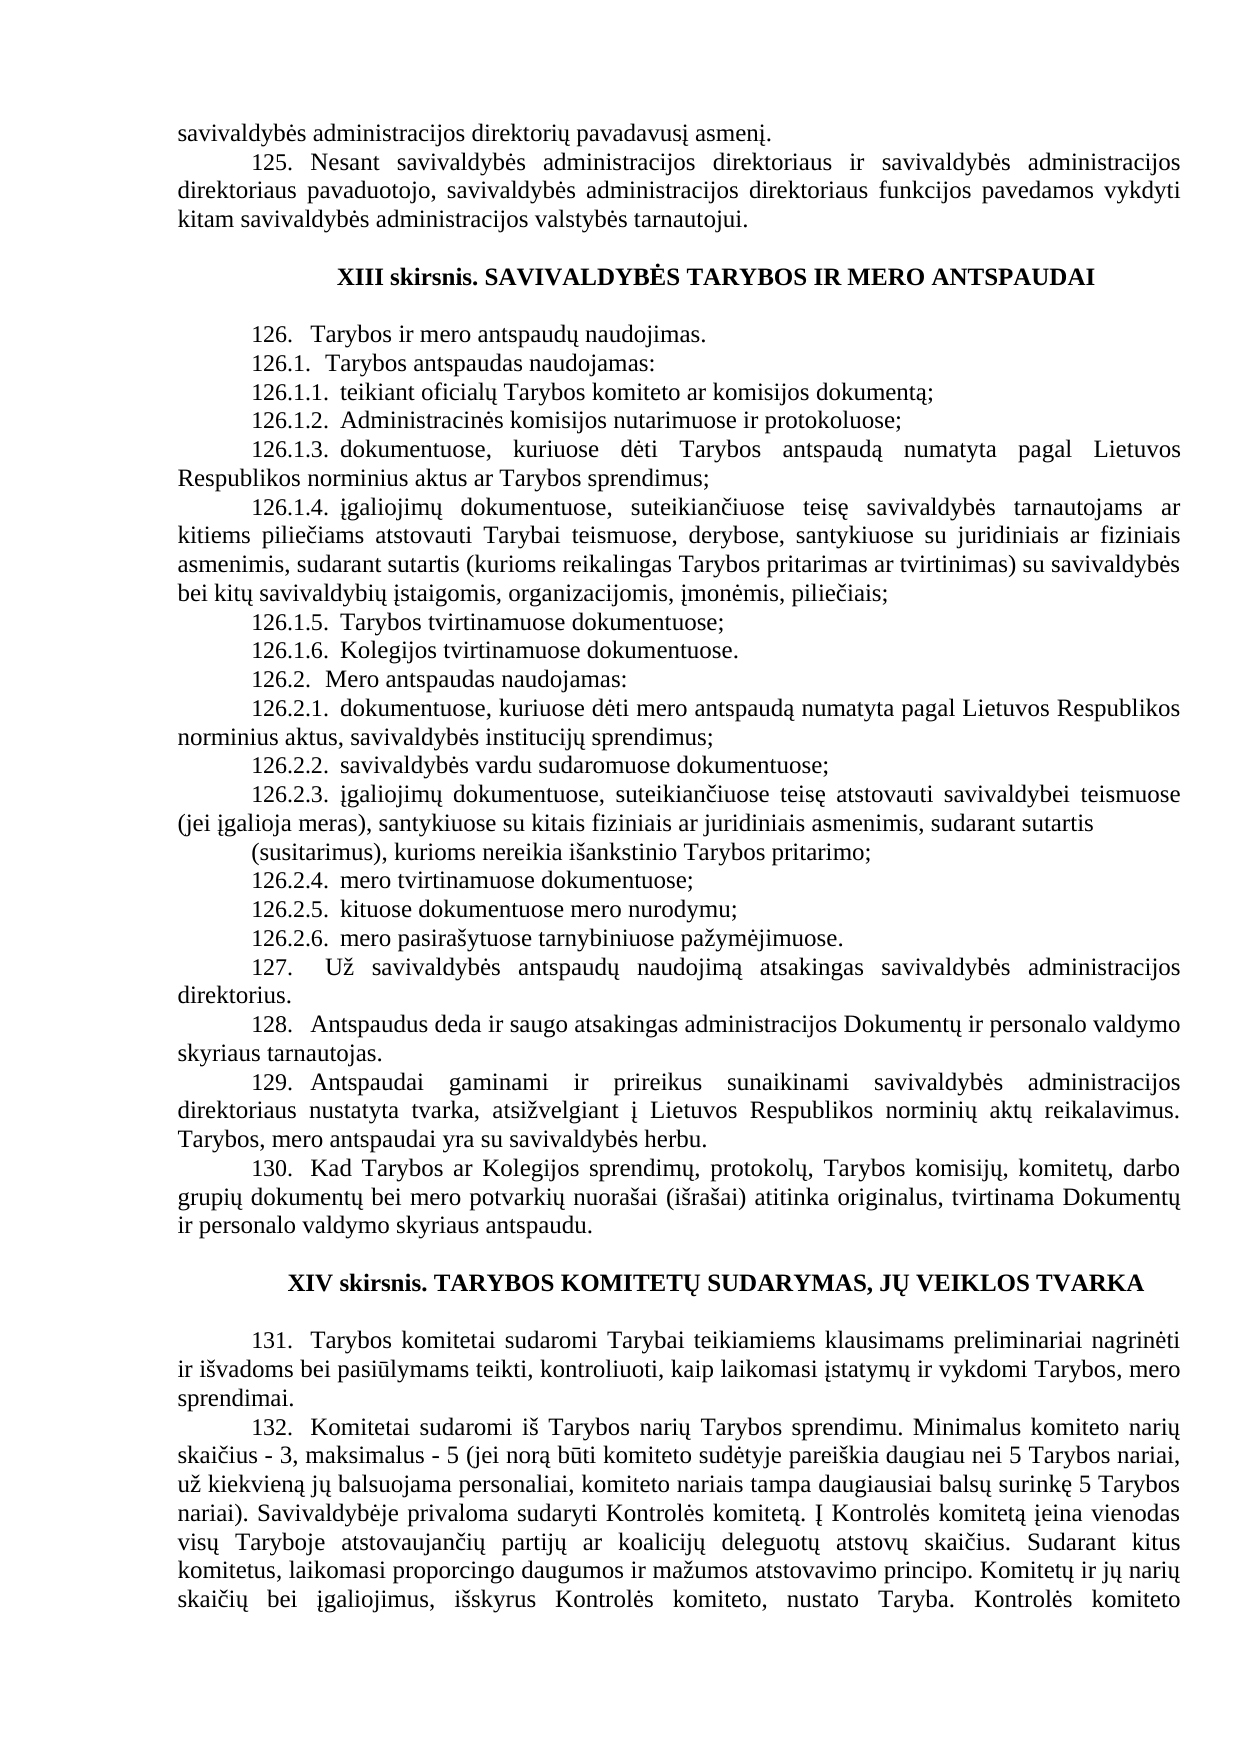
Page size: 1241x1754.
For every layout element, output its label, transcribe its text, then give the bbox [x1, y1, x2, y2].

text XIV skirsnis. TARYBOS KOMITETŲ SUDARYMAS, JŲ VEIKLOS TVARKA [251, 1268, 1181, 1297]
text 128. Antspaudus deda ir saugo atsakingas administracijos Dokumentų ir personalo valdymo skyriaus tarnautojas. [177, 1009, 1181, 1067]
text 126. Tarybos ir mero antspaudų naudojimas. [177, 319, 1181, 348]
text 131. Tarybos komitetai sudaromi Tarybai teikiamiems klausimams preliminariai nagrinėti ir išvadoms bei pasiūlymams teikti, kontroliuoti, kaip laikomasi įstatymų ir vykdomi Tarybos, mero sprendimai. [177, 1326, 1181, 1412]
text savivaldybės administracijos direktorių pavadavusį asmenį. [177, 118, 1181, 147]
text 130. Kad Tarybos ar Kolegijos sprendimų, protokolų, Tarybos komisijų, komitetų, darbo grupių dokumentų bei mero potvarkių nuorašai (išrašai) atitinka originalus, tvirtinama Dokumentų ir personalo valdymo skyriaus antspaudu. [177, 1153, 1181, 1239]
text 126.1.4. įgaliojimų dokumentuose, suteikiančiuose teisę savivaldybės tarnautojams ar kitiems piliečiams atstovauti Tarybai teismuose, derybose, santykiuose su juridiniais ar fiziniais asmenimis, sudarant sutartis (kurioms reikalingas Tarybos pritarimas ar tvirtinimas) su savivaldybės bei kitų savivaldybių įstaigomis, organizacijomis, įmonėmis, piliečiais; [177, 492, 1181, 607]
text 126.1.1. teikiant oficialų Tarybos komiteto ar komisijos dokumentą; [177, 377, 1181, 406]
text 126.1. Tarybos antspaudas naudojamas: [177, 348, 1181, 377]
text 126.2.5. kituose dokumentuose mero nurodymu; [177, 894, 1181, 923]
text 129. Antspaudai gaminami ir prireikus sunaikinami savivaldybės administracijos direktoriaus nustatyta tvarka, atsižvelgiant į Lietuvos Respublikos norminių aktų reikalavimus. Tarybos, mero antspaudai yra su savivaldybės herbu. [177, 1067, 1181, 1153]
text 126.1.5. Tarybos tvirtinamuose dokumentuose; [177, 607, 1181, 636]
text 127. Už savivaldybės antspaudų naudojimą atsakingas savivaldybės administracijos direktorius. [177, 952, 1181, 1009]
text 126.1.6. Kolegijos tvirtinamuose dokumentuose. [177, 636, 1181, 664]
text 126.2.6. mero pasirašytuose tarnybiniuose pažymėjimuose. [177, 923, 1181, 952]
text XIII skirsnis. SAVIVALDYBĖS TARYBOS IR MERO ANTSPAUDAI [251, 262, 1181, 291]
text 126.2.4. mero tvirtinamuose dokumentuose; [177, 866, 1181, 894]
text 126.2.1. dokumentuose, kuriuose dėti mero antspaudą numatyta pagal Lietuvos Respublikos norminius aktus, savivaldybės institucijų sprendimus; [177, 693, 1181, 751]
text 126.2.3. įgaliojimų dokumentuose, suteikiančiuose teisę atstovauti savivaldybei teismuose (jei įgalioja meras), santykiuose su kitais fiziniais ar juridiniais asmenimis, sudarant sutartis [177, 779, 1181, 837]
text 126.2.2. savivaldybės vardu sudaromuose dokumentuose; [177, 751, 1181, 779]
text 126.2. Mero antspaudas naudojamas: [177, 664, 1181, 693]
text 125. Nesant savivaldybės administracijos direktoriaus ir savivaldybės administracijos direktoriaus pavaduotojo, savivaldybės administracijos direktoriaus funkcijos pavedamos vykdyti kitam savivaldybės administracijos valstybės tarnautojui. [177, 147, 1181, 233]
text 126.1.3. dokumentuose, kuriuose dėti Tarybos antspaudą numatyta pagal Lietuvos Respublikos norminius aktus ar Tarybos sprendimus; [177, 434, 1181, 492]
text 126.1.2. Administracinės komisijos nutarimuose ir protokoluose; [177, 406, 1181, 434]
text 132. Komitetai sudaromi iš Tarybos narių Tarybos sprendimu. Minimalus komiteto narių skaičius - 3, maksimalus - 5 (jei norą būti komiteto sudėtyje pareiškia daugiau nei 5 Tarybos nariai, už kiekvieną jų balsuojama personaliai, komiteto nariais tampa daugiausiai balsų surinkę 5 Tarybos nariai). Savivaldybėje privaloma sudaryti Kontrolės komitetą. Į Kontrolės komitetą įeina vienodas visų Taryboje atstovaujančių partijų ar koalicijų deleguotų atstovų skaičius. Sudarant kitus komitetus, laikomasi proporcingo daugumos ir mažumos atstovavimo principo. Komitetų ir jų narių skaičių bei įgaliojimus, išskyrus Kontrolės komiteto, nustato Taryba. Kontrolės komiteto [177, 1412, 1181, 1613]
text (susitarimus), kurioms nereikia išankstinio Tarybos pritarimo; [177, 837, 1181, 866]
